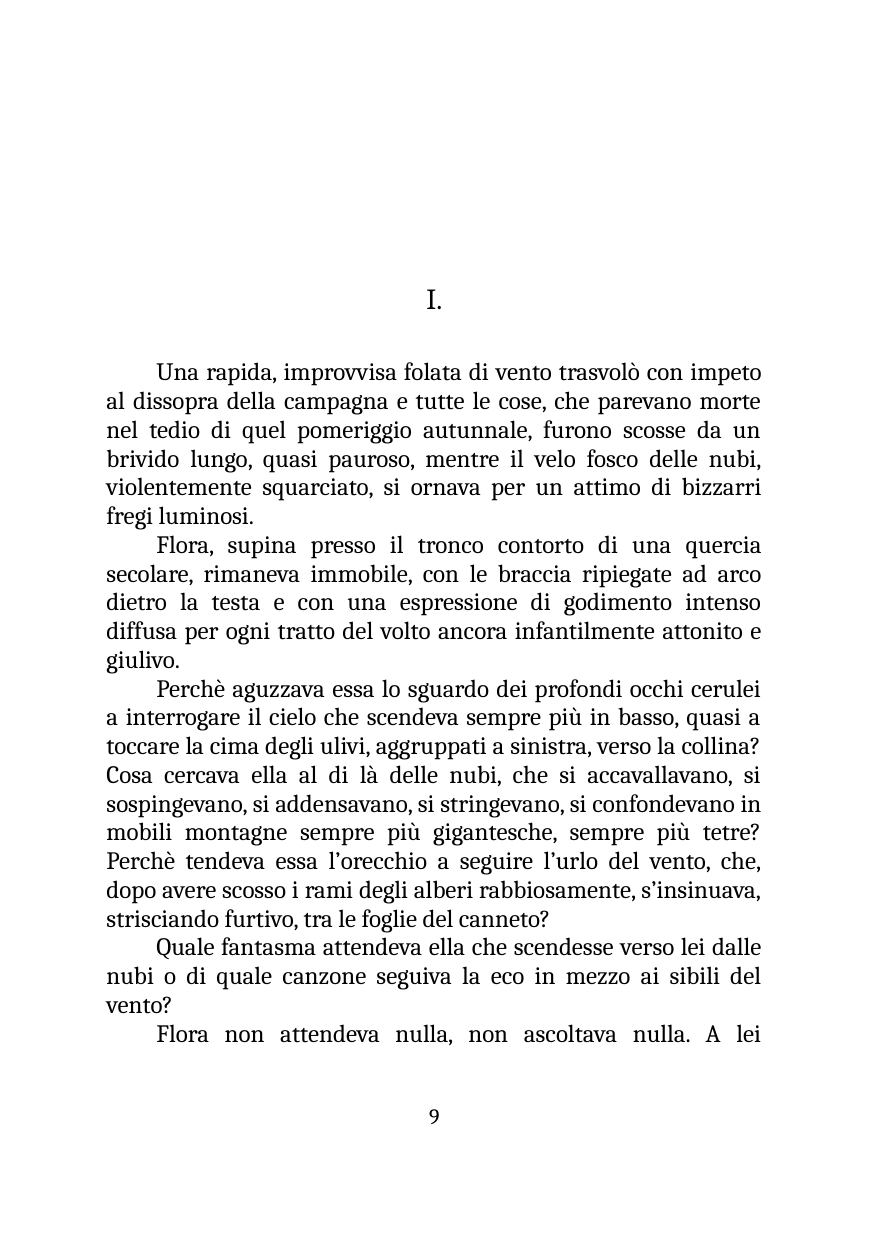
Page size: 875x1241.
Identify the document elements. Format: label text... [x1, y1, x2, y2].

subtitle I. [106, 283, 762, 317]
text Quale fantasma attendeva ella che scendesse verso lei dalle nubi o di quale canzone seguiva la eco in mezzo ai sibili del vento? [106, 933, 762, 1019]
text Flora, supina presso il tronco contorto di una quercia secolare, rimaneva immobile, con le braccia ripiegate ad arco dietro la testa e con una espressione di godimento intenso diffusa per ogni tratto del volto ancora infantilmente attonito e giulivo. [106, 531, 762, 674]
text Flora non attendeva nulla, non ascoltava nulla. A lei [106, 1019, 762, 1048]
text Una rapida, improvvisa folata di vento trasvolò con impeto al dissopra della campagna e tutte le cose, che parevano morte nel tedio di quel pomeriggio autunnale, furono scosse da un brivido lungo, quasi pauroso, mentre il velo fosco delle nubi, violentemente squarciato, si ornava per un attimo di bizzarri fregi luminosi. [106, 358, 762, 531]
text Perchè aguzzava essa lo sguardo dei profondi occhi cerulei a interrogare il cielo che scendeva sempre più in basso, quasi a toccare la cima degli ulivi, aggruppati a sinistra, verso la collina? Cosa cercava ella al di là delle nubi, che si accavallavano, si sospingevano, si addensavano, si stringevano, si confondevano in mobili montagne sempre più gigantesche, sempre più tetre? Perchè tendeva essa l’orecchio a seguire l’urlo del vento, che, dopo avere scosso i rami degli alberi rabbiosamente, s’insinuava, strisciando furtivo, tra le foglie del canneto? [106, 674, 762, 933]
